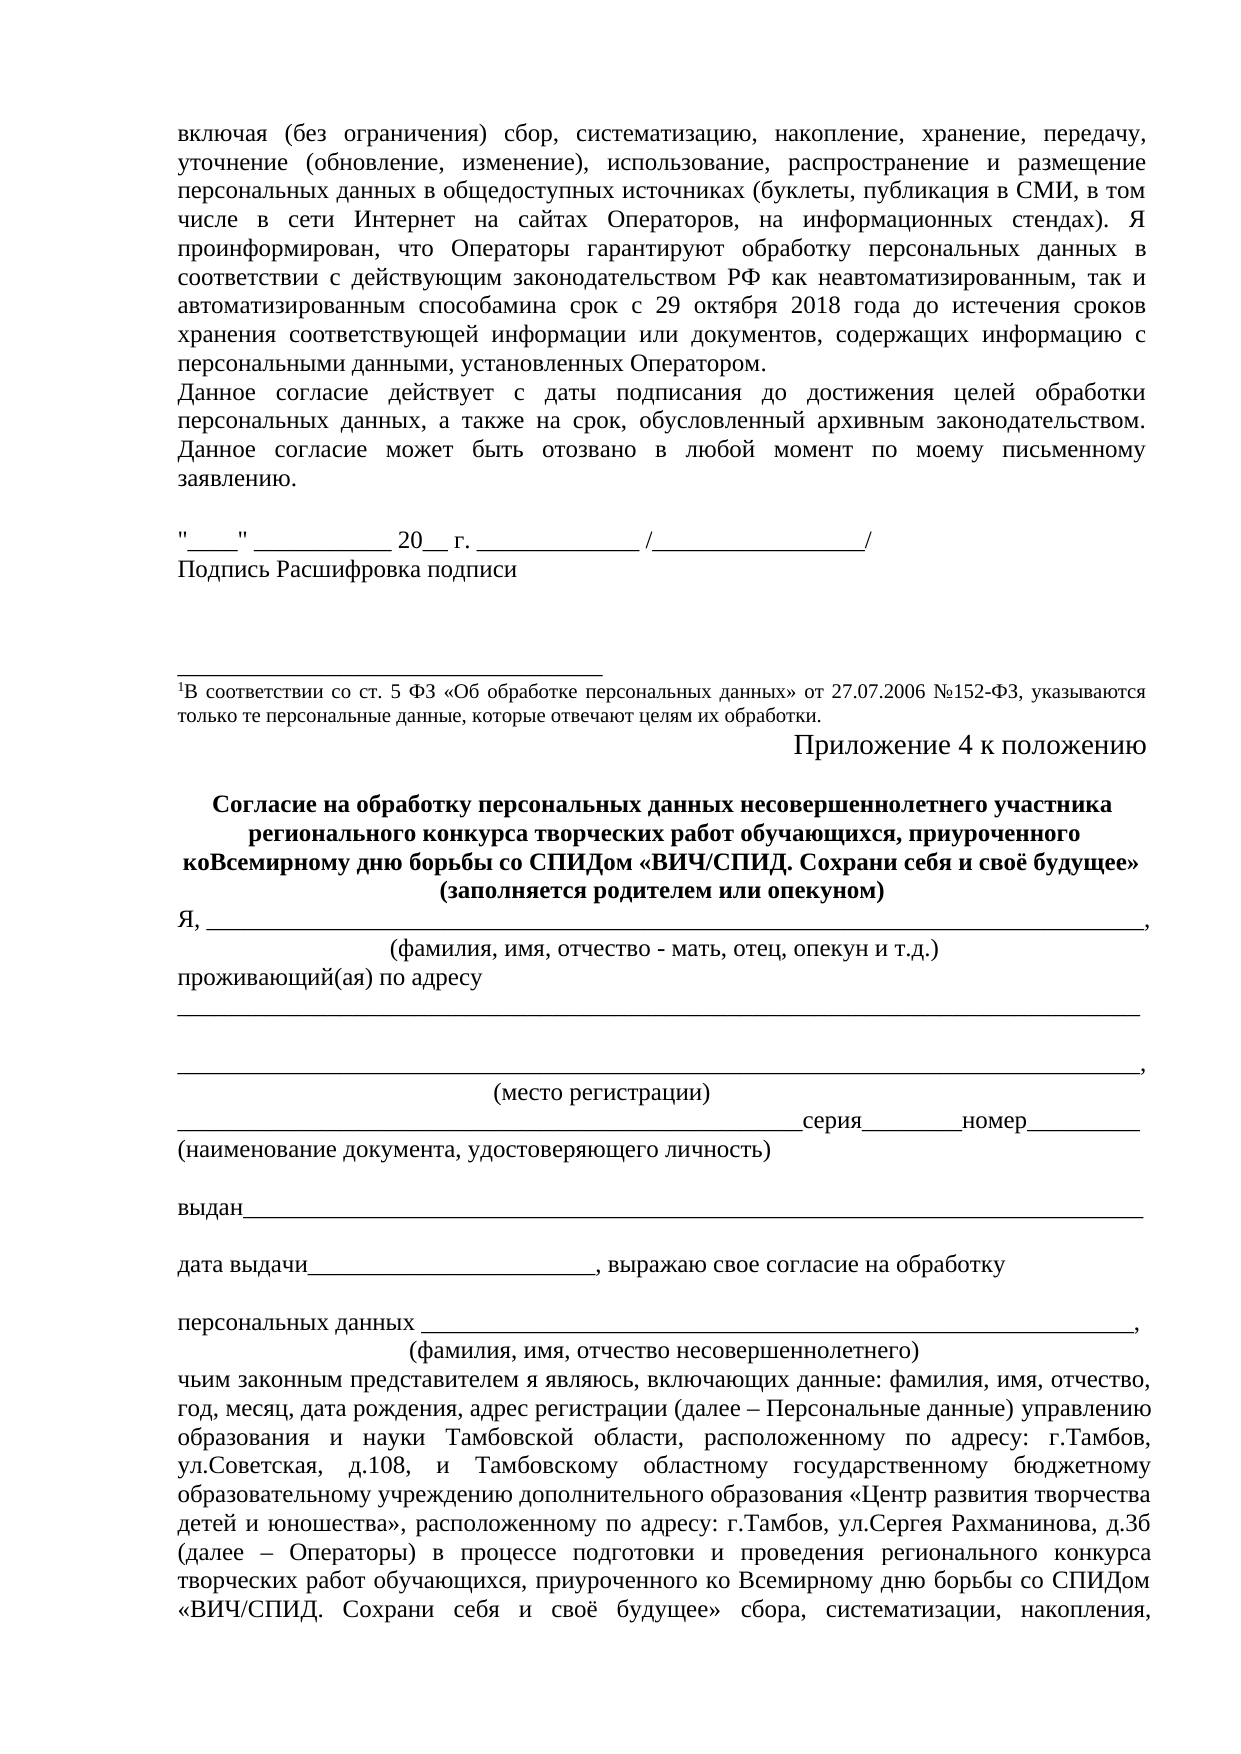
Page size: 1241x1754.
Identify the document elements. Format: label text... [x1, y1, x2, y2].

text Приложение 4 к положению [177, 727, 1147, 760]
text 1В соответствии со ст. 5 ФЗ «Об обработке персональных данных» от 27.07.2006 №152-ФЗ, указываются только те персональные данные, которые отвечают целям их обработки. [177, 679, 1147, 727]
text Я, ___________________________________________________________________________, [177, 904, 1151, 933]
text (фамилия, имя, отчество - мать, отец, опекун и т.д.) [177, 933, 1151, 962]
text (фамилия, имя, отчество несовершеннолетнего) [177, 1335, 1151, 1364]
text __________________________________________________серия________номер_________ [177, 1105, 1151, 1134]
text "____" ___________ 20__ г. _____________ /_________________/ [177, 525, 1147, 554]
text Подпись Расшифровка подписи [177, 554, 1147, 583]
text (место регистрации) [177, 1077, 1151, 1105]
text Согласие на обработку персональных данных несовершеннолетнего участника [177, 789, 1147, 818]
text чьим законным представителем я являюсь, включающих данные: фамилия, имя, отчество, год, месяц, дата рождения, адрес регистрации (далее – Персональные данные) управлению образования и науки Тамбовской области, расположенному по адресу: г.Тамбов, ул.Советская, д.108, и Тамбовскому областному государственному бюджетному образовательному учреждению дополнительного образования «Центр развития творчества детей и юношества», расположенному по адресу: г.Тамбов, ул.Сергея Рахманинова, д.3б (далее – Операторы) в процессе подготовки и проведения регионального конкурса творческих работ обучающихся, приуроченного ко Всемирному дню борьбы со СПИДом «ВИЧ/СПИД. Сохрани себя и своё будущее» сбора, систематизации, накопления, [177, 1364, 1151, 1623]
text персональных данных _________________________________________________________, [177, 1307, 1151, 1335]
text дата выдачи_______________________, выражаю свое согласие на обработку [177, 1249, 1151, 1278]
text выдан________________________________________________________________________ [177, 1192, 1151, 1220]
text (заполняется родителем или опекуном) [177, 875, 1147, 904]
text включая (без ограничения) сбор, систематизацию, накопление, хранение, передачу, уточнение (обновление, изменение), использование, распространение и размещение персональных данных в общедоступных источниках (буклеты, публикация в СМИ, в том числе в сети Интернет на сайтах Операторов, на информационных стендах). Я проинформирован, что Операторы гарантируют обработку персональных данных в соответствии с действующим законодательством РФ как неавтоматизированным, так и автоматизированным способамина срок с 29 октября 2018 года до истечения сроков хранения соответствующей информации или документов, содержащих информацию с персональными данными, установленных Оператором. [177, 118, 1147, 377]
text _____________________________________________________________________________, [177, 1048, 1151, 1077]
text __________________________________ [177, 650, 1147, 679]
text проживающий(ая) по адресу _____________________________________________________________________________ [177, 962, 1151, 1019]
text Данное согласие действует с даты подписания до достижения целей обработки персональных данных, а также на срок, обусловленный архивным законодательством. Данное согласие может быть отозвано в любой момент по моему письменному заявлению. [177, 377, 1147, 492]
text регионального конкурса творческих работ обучающихся, приуроченного коВсемирному дню борьбы со СПИДом «ВИЧ/СПИД. Сохрани себя и своё будущее» [177, 818, 1151, 875]
text (наименование документа, удостоверяющего личность) [177, 1134, 1151, 1163]
